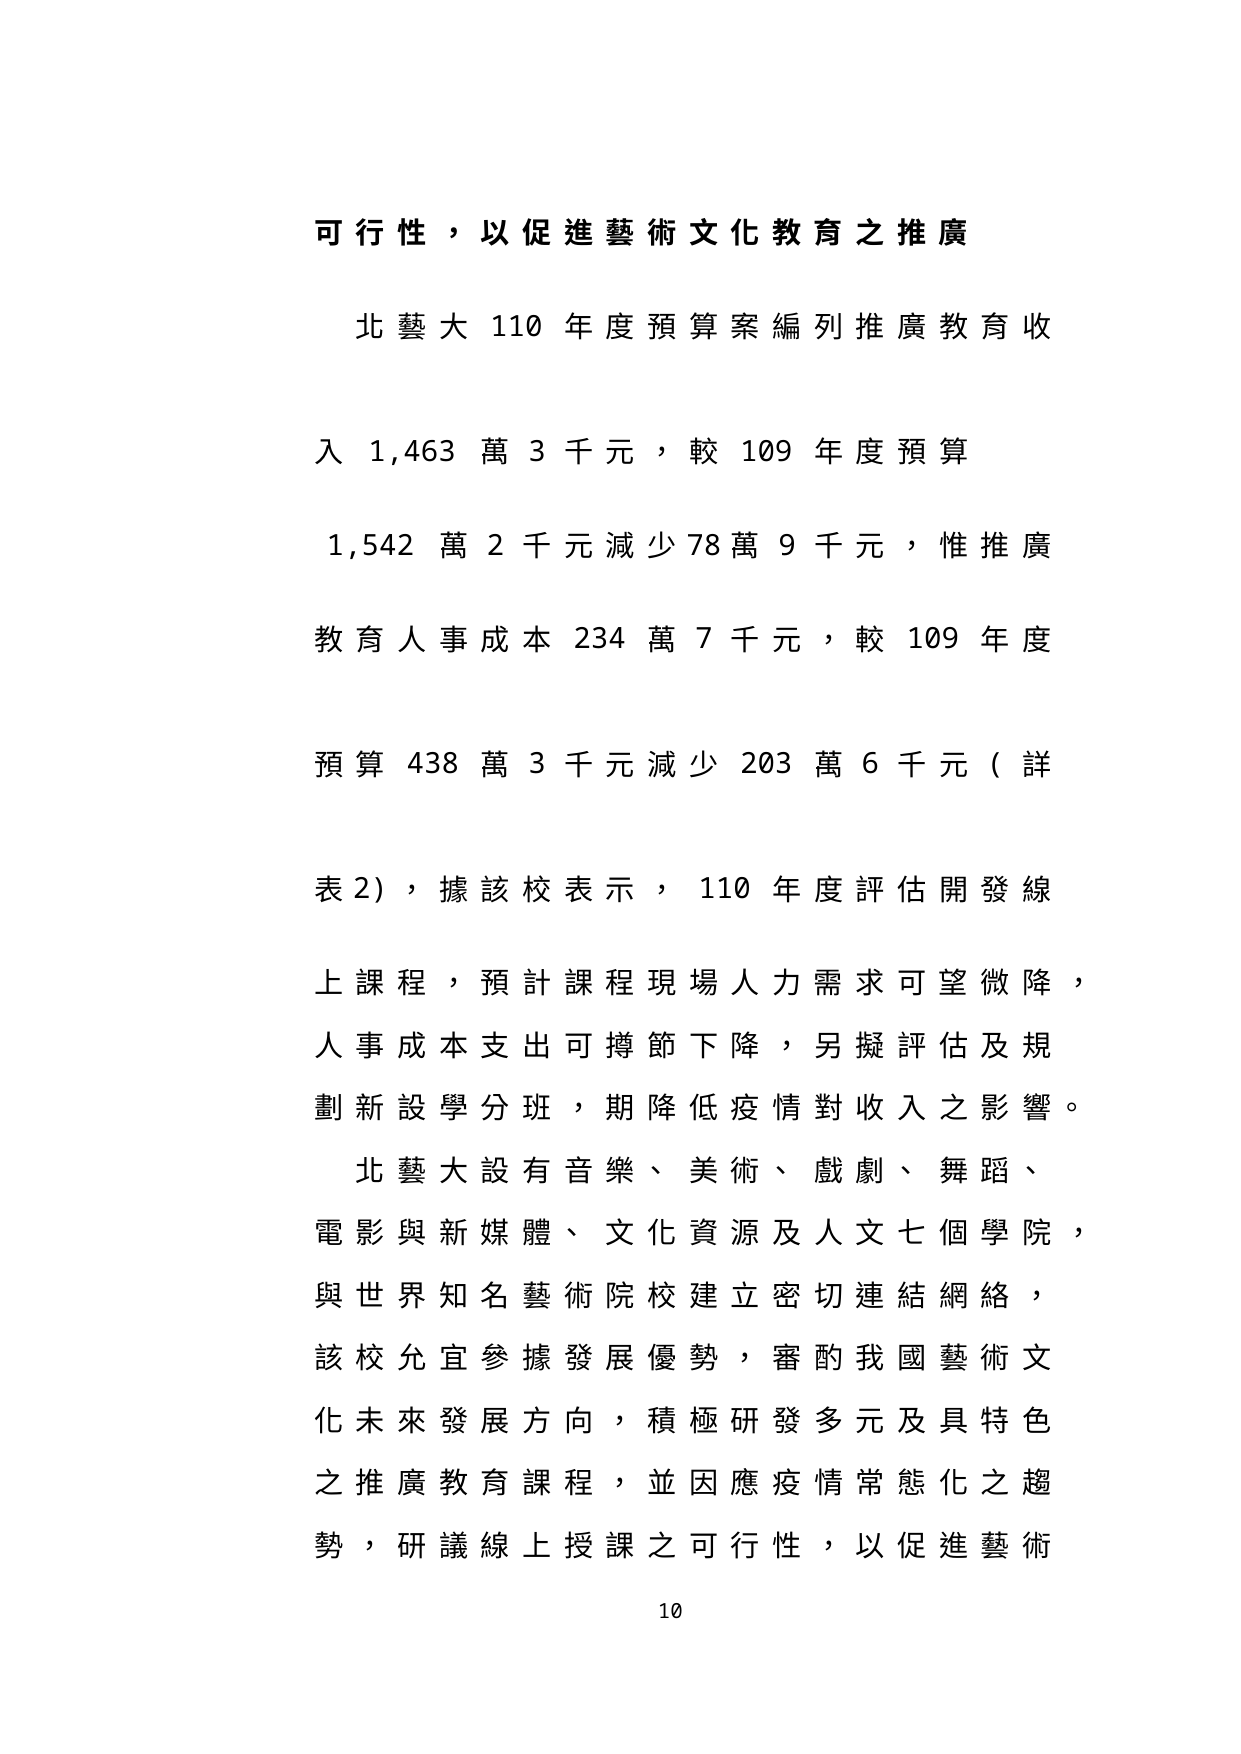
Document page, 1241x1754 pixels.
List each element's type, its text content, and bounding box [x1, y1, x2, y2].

text 北藝大110年度預算案編列推廣教育收入1,463萬3千元，較109年度預算1,542萬2千元減少78萬9千元，惟推廣教育人事成本234萬7千元，較109年度預算438萬3千元減少203萬6千元(詳表2)，據該校表示，110年度評估開發線上課程，預計課程現場人力需求可望微降，人事成本支出可撙節下降，另擬評估及規劃新設學分班，期降低疫情對收入之影響。 [271, 252, 1058, 1127]
text 可行性，以促進藝術文化教育之推廣 [242, 189, 1058, 252]
text 北藝大設有音樂、美術、戲劇、舞蹈、電影與新媒體、文化資源及人文七個學院，與世界知名藝術院校建立密切連結網絡，該校允宜參據發展優勢，審酌我國藝術文化未來發展方向，積極研發多元及具特色之推廣教育課程，並因應疫情常態化之趨勢，研議線上授課之可行性，以促進藝術文化教育之推廣。 [271, 1127, 1058, 1564]
